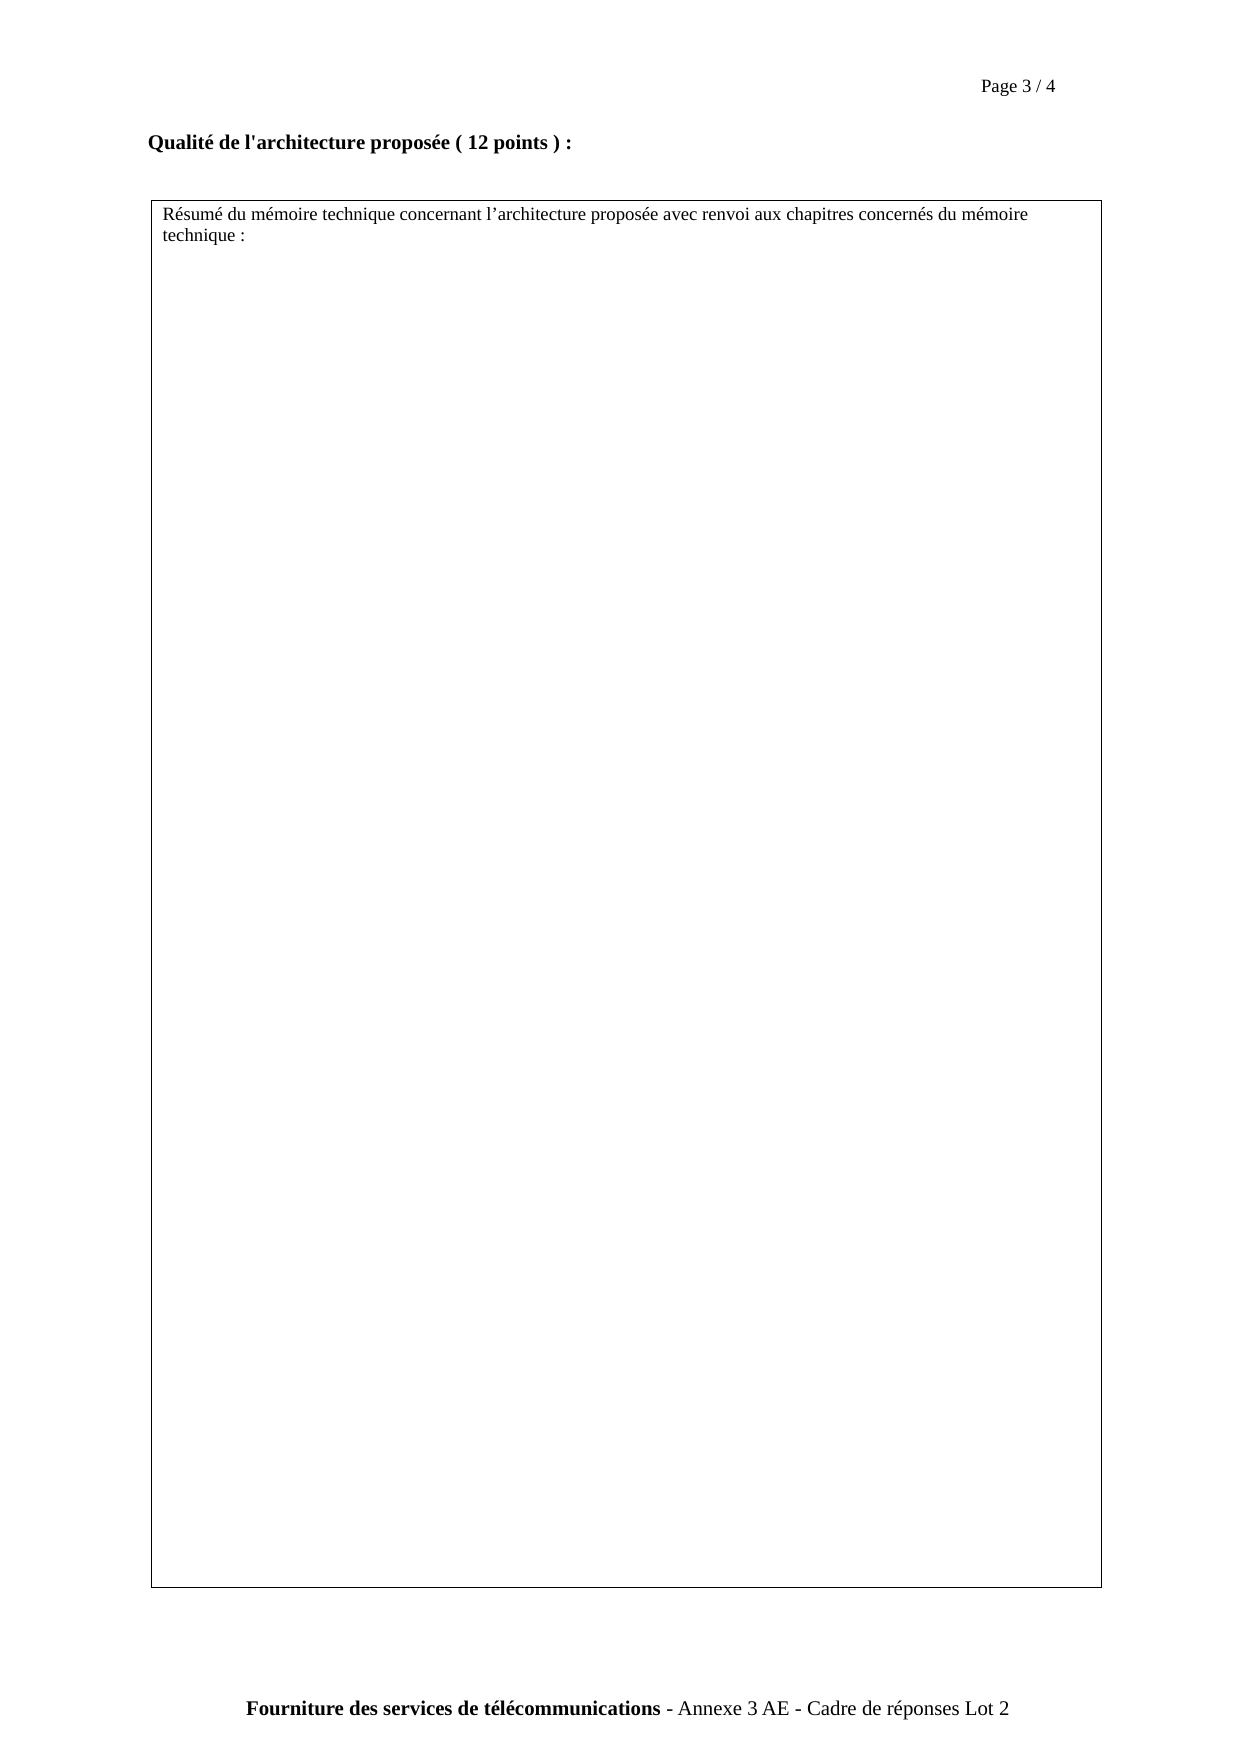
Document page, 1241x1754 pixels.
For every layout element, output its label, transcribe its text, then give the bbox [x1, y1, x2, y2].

text Résumé du mémoire technique concernant l’architecture proposée avec renvoi aux chapitres concernés du mémoire technique : [152, 201, 1101, 246]
subtitle Qualité de l'architecture proposée ( 12 points ) : [148, 130, 1093, 154]
